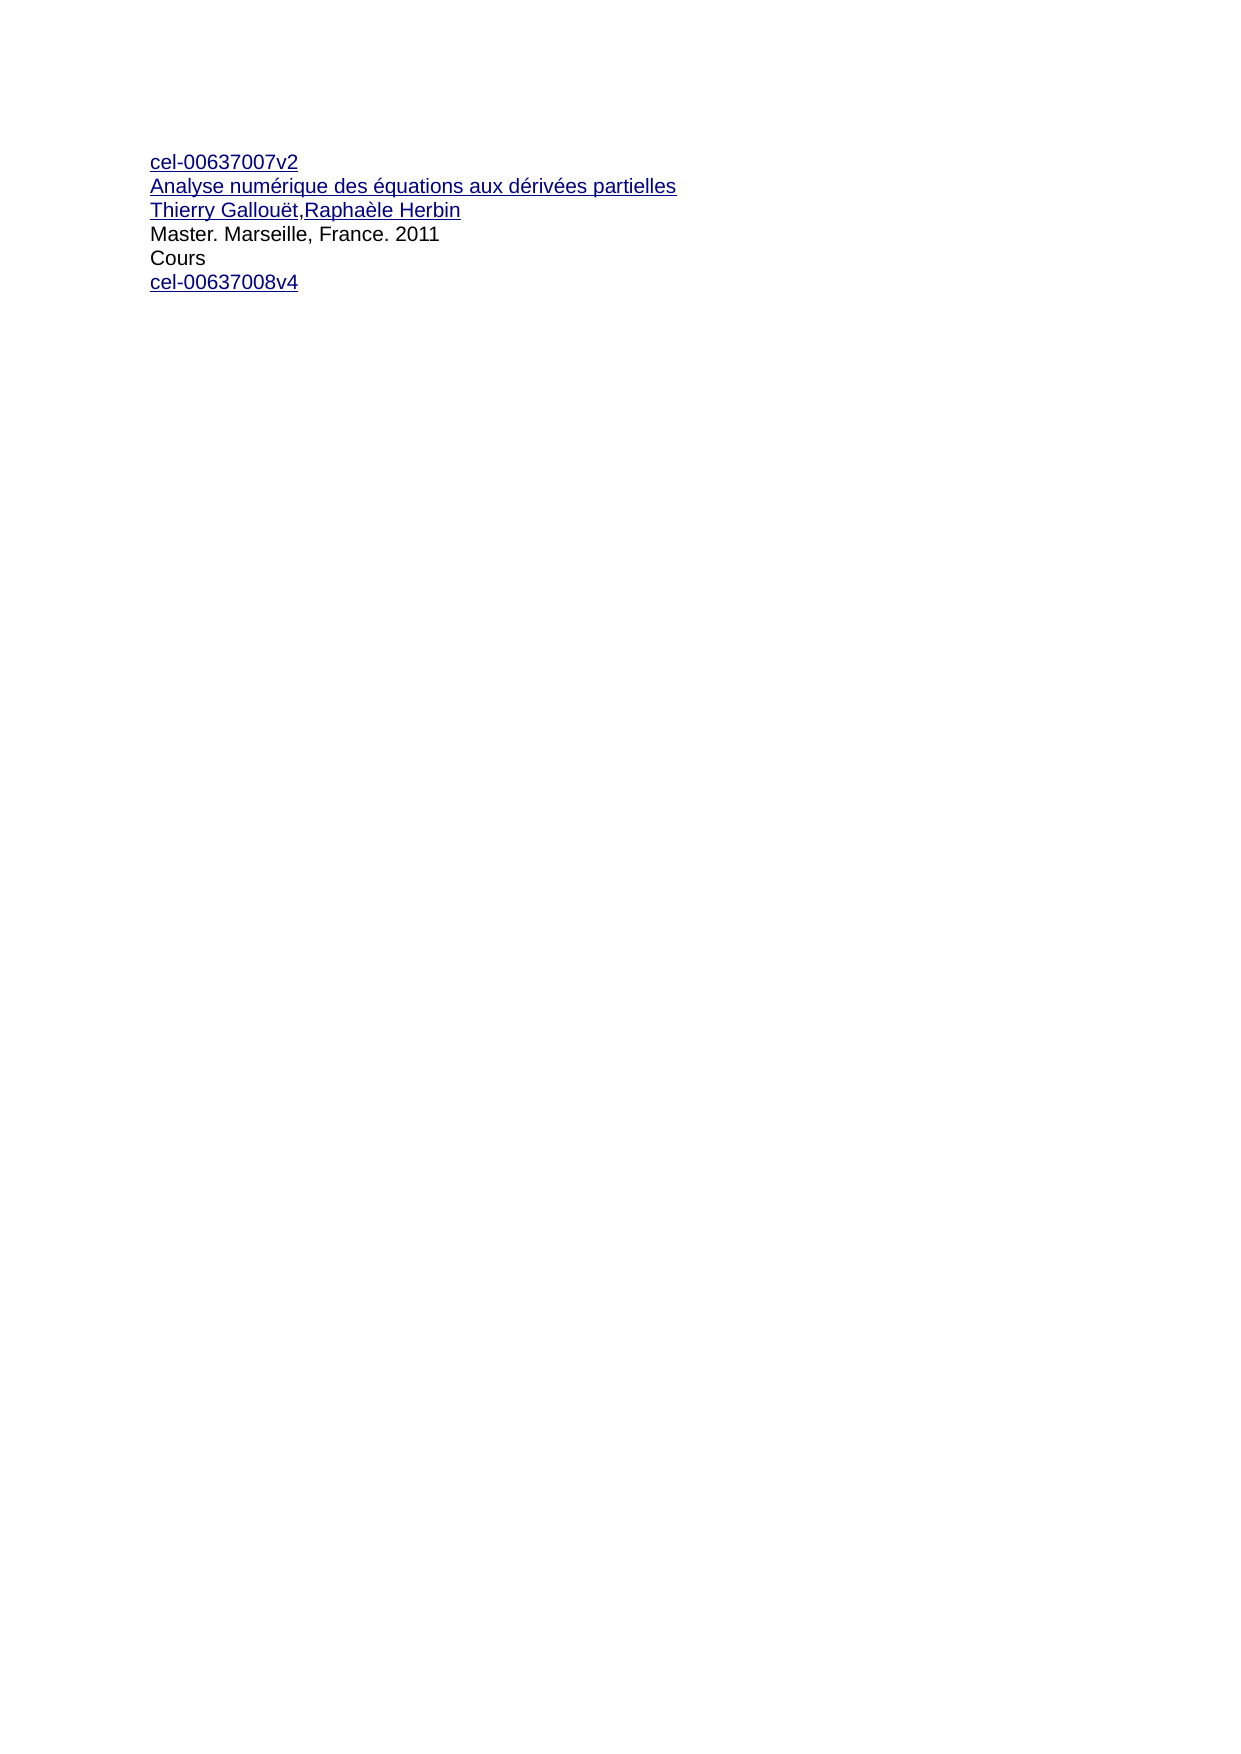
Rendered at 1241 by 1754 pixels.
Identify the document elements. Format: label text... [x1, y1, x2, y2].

table_cell cel-00637007v2 [150, 150, 1090, 174]
table_cell Analyse numérique des équations aux dérivées partielles Thierry Gallouët,Raphaèle Herbin Master. Marseille, France. 2011 Cours cel-00637008v4 [150, 174, 1090, 294]
